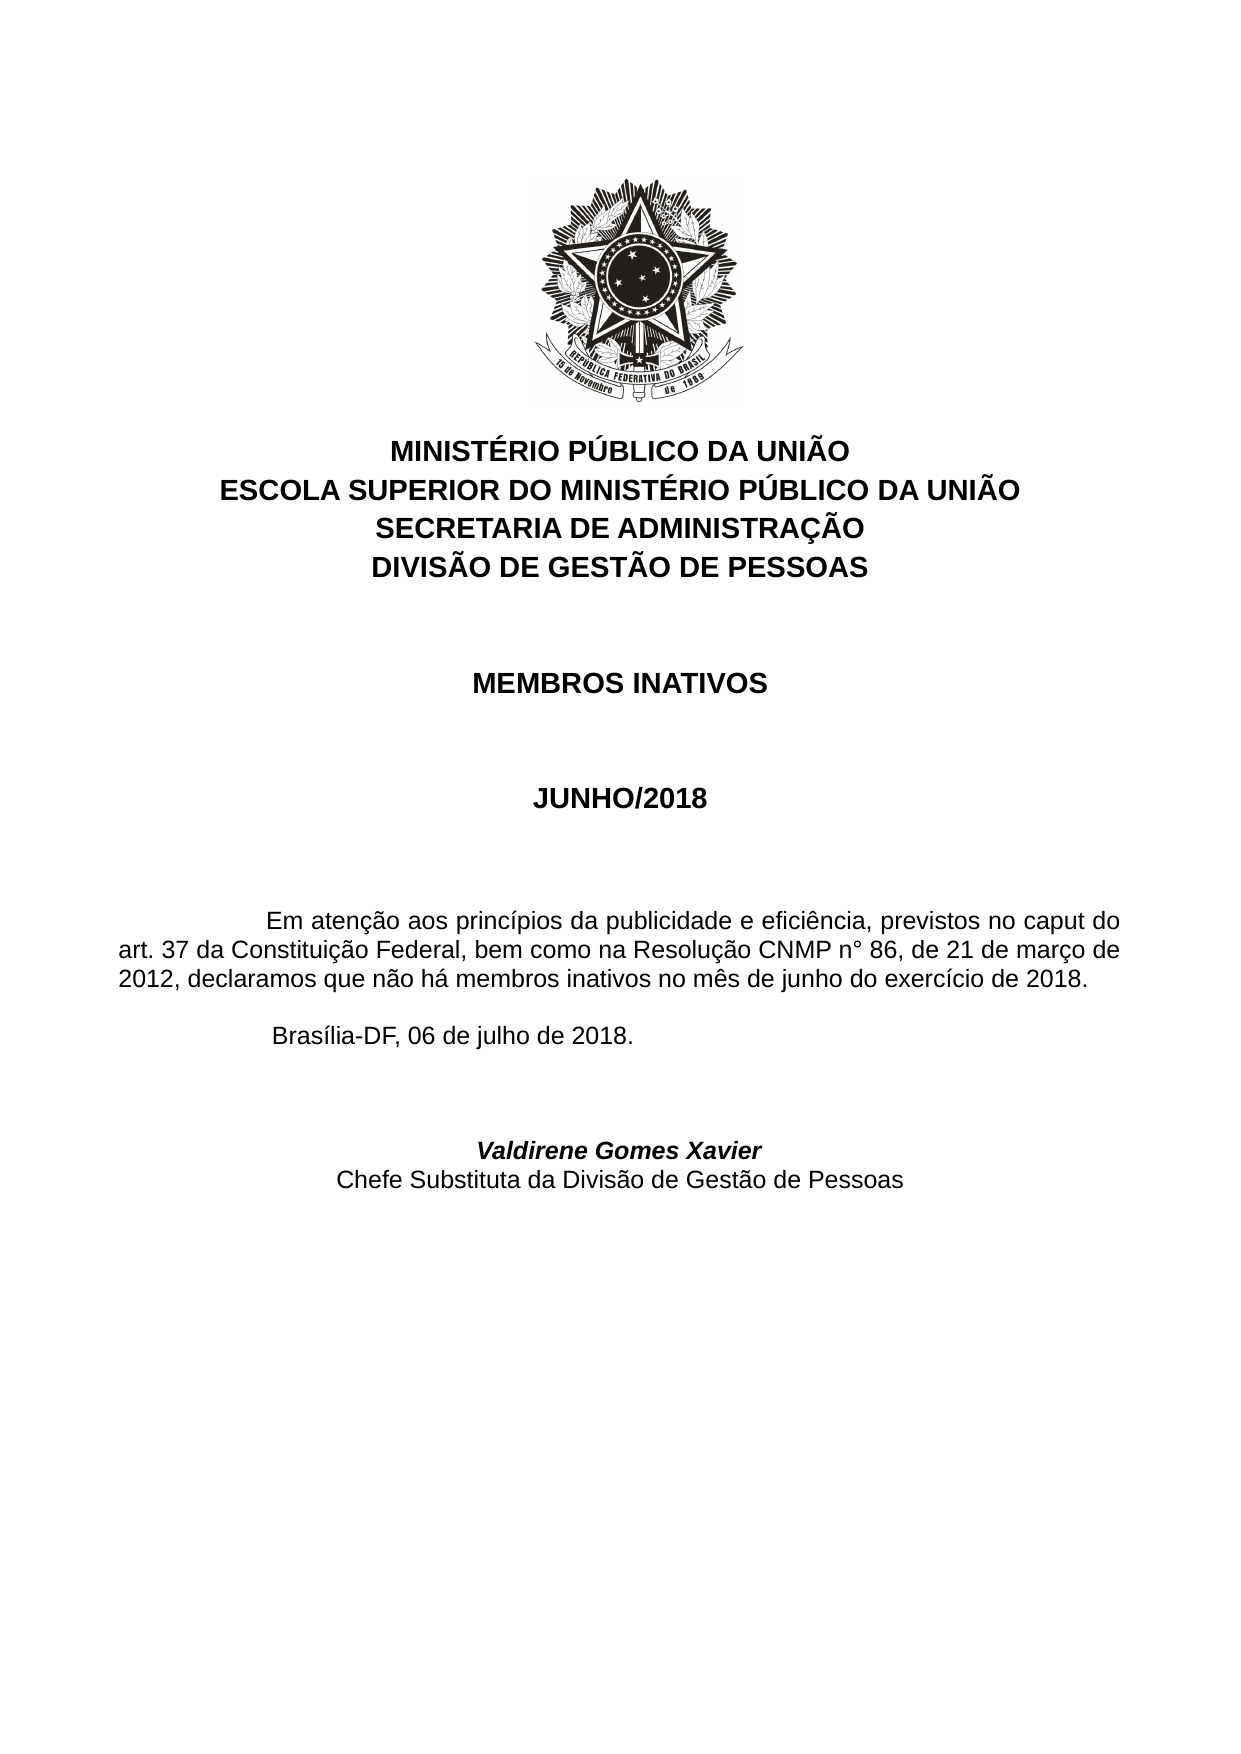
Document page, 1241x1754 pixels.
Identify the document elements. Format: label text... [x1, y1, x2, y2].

text Em atenção aos princípios da publicidade e eficiência, previstos no caput do art. 37 da Constituição Federal, bem como na Resolução CNMP n° 86, de 21 de março de 2012, declaramos que não há membros inativos no mês de junho do exercício de 2018. [118, 906, 1122, 992]
text Valdirene Gomes Xavier [118, 1136, 1122, 1165]
text DIVISÃO DE GESTÃO DE PESSOAS [118, 550, 1122, 583]
text JUNHO/2018 [118, 781, 1122, 815]
text Chefe Substituta da Divisão de Gestão de Pessoas [118, 1165, 1122, 1193]
text MEMBROS INATIVOS [118, 666, 1122, 699]
text SECRETARIA DE ADMINISTRAÇÃO [118, 511, 1122, 545]
text ESCOLA SUPERIOR DO MINISTÉRIO PÚBLICO DA UNIÃO [118, 473, 1122, 506]
picture [530, 177, 746, 404]
text MINISTÉRIO PÚBLICO DA UNIÃO [118, 434, 1122, 468]
text Brasília-DF, 06 de julho de 2018. [118, 1021, 1122, 1050]
